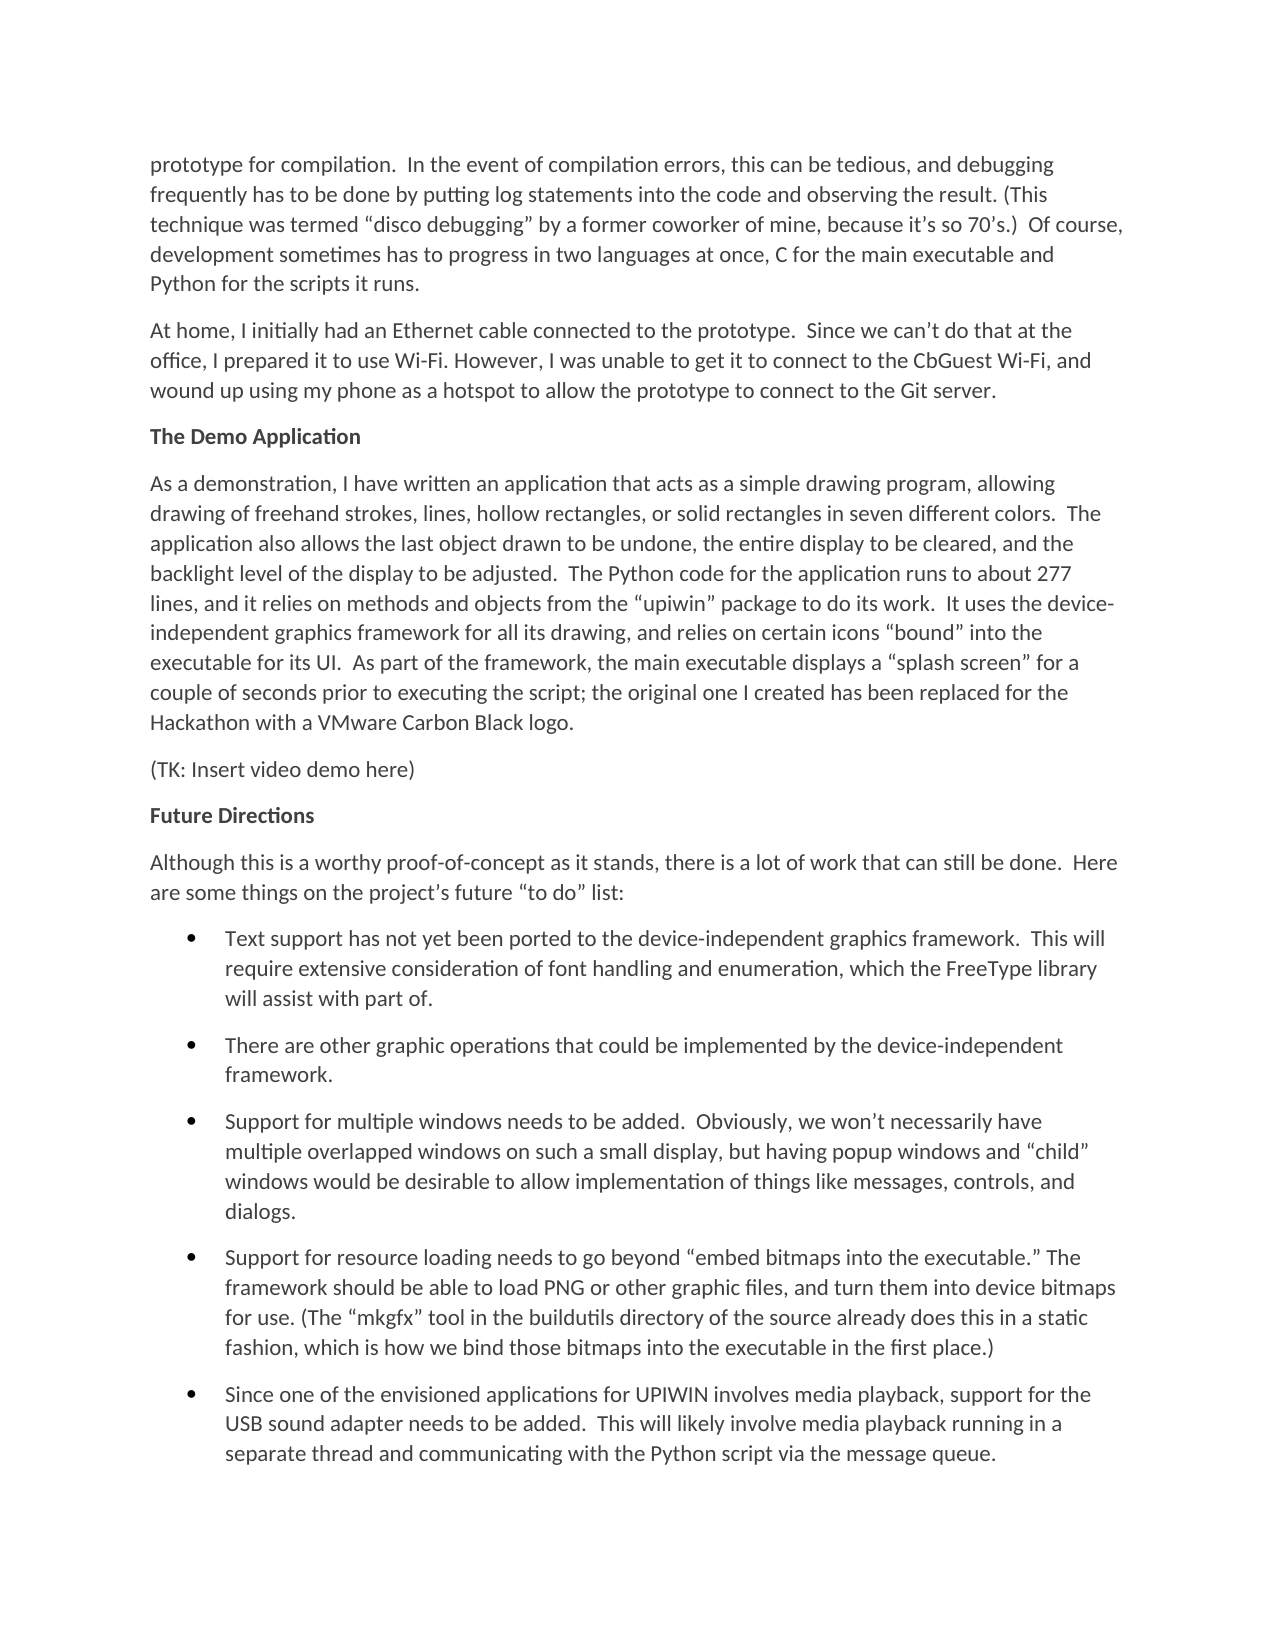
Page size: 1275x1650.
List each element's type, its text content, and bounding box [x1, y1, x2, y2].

text The Demo Application [150, 422, 1125, 451]
list There are other graphic operations that could be implemented by the device-independent framework. [187, 1031, 1125, 1089]
list Support for multiple windows needs to be added. Obviously, we won’t necessarily have multiple overlapped windows on such a small display, but having popup windows and “child” windows would be desirable to allow implementation of things like messages, controls, and dialogs. [187, 1107, 1125, 1225]
text (TK: Insert video demo here) [150, 755, 1125, 783]
text Although this is a worthy proof-of-concept as it stands, there is a lot of work that can still be done. Here are some things on the project’s future “to do” list: [150, 848, 1125, 906]
text Future Directions [150, 801, 1125, 829]
list Since one of the envisioned applications for UPIWIN involves media playback, support for the USB sound adapter needs to be added. This will likely involve media playback running in a separate thread and communicating with the Python script via the message queue. [187, 1380, 1125, 1467]
text As a demonstration, I have written an application that acts as a simple drawing program, allowing drawing of freehand strokes, lines, hollow rectangles, or solid rectangles in seven different colors. The application also allows the last object drawn to be undone, the entire display to be cleared, and the backlight level of the display to be adjusted. The Python code for the application runs to about 277 lines, and it relies on methods and objects from the “upiwin” package to do its work. It uses the device-independent graphics framework for all its drawing, and relies on certain icons “bound” into the executable for its UI. As part of the framework, the main executable displays a “splash screen” for a couple of seconds prior to executing the script; the original one I created has been replaced for the Hackathon with a VMware Carbon Black logo. [150, 469, 1125, 736]
list Text support has not yet been ported to the device-independent graphics framework. This will require extensive consideration of font handling and enumeration, which the FreeType library will assist with part of. [187, 924, 1125, 1012]
text At home, I initially had an Ethernet cable connected to the prototype. Since we can’t do that at the office, I prepared it to use Wi-Fi. However, I was unable to get it to connect to the CbGuest Wi-Fi, and wound up using my phone as a hotspot to allow the prototype to connect to the Git server. [150, 316, 1125, 404]
text prototype for compilation. In the event of compilation errors, this can be tedious, and debugging frequently has to be done by putting log statements into the code and observing the result. (This technique was termed “disco debugging” by a former coworker of mine, because it’s so 70’s.) Of course, development sometimes has to progress in two languages at once, C for the main executable and Python for the scripts it runs. [150, 150, 1125, 298]
list Support for resource loading needs to go beyond “embed bitmaps into the executable.” The framework should be able to load PNG or other graphic files, and turn them into device bitmaps for use. (The “mkgfx” tool in the buildutils directory of the source already does this in a static fashion, which is how we bind those bitmaps into the executable in the first place.) [187, 1243, 1125, 1361]
